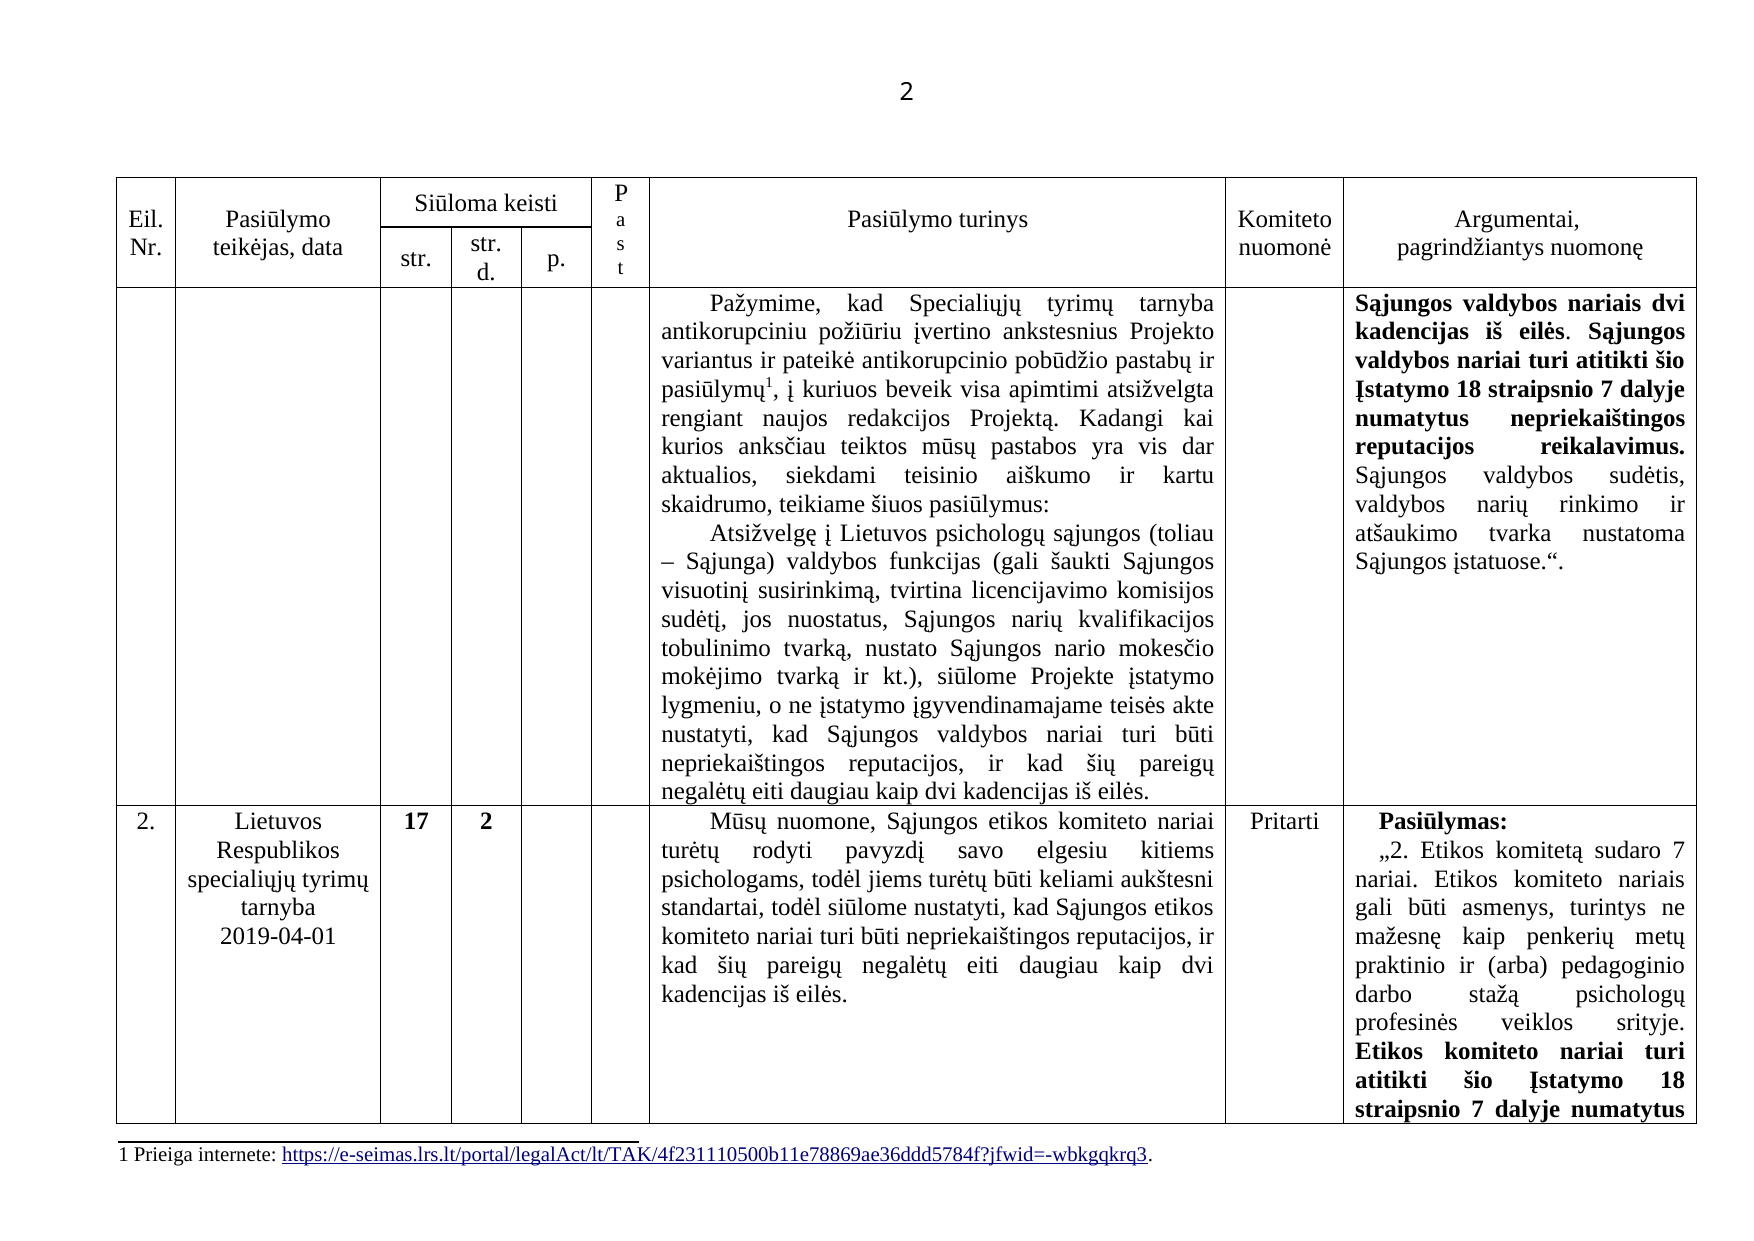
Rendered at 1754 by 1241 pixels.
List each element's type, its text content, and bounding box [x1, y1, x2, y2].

table_cell Mūsų nuomone, Sąjungos etikos komiteto nariai turėtų rodyti pavyzdį savo elgesiu kitiems psichologams, todėl jiems turėtų būti keliami aukštesni standartai, todėl siūlome nustatyti, kad Sąjungos etikos komiteto nariai turi būti nepriekaištingos reputacijos, ir kad šių pareigų negalėtų eiti daugiau kaip dvi kadencijas iš eilės. [650, 806, 1225, 1122]
table_cell [381, 288, 451, 805]
table_cell Pritarti [1226, 806, 1343, 1122]
table_cell Sąjungos valdybos nariais dvi kadencijas iš eilės. Sąjungos valdybos nariai turi atitikti šio Įstatymo 18 straipsnio 7 dalyje numatytus nepriekaištingos reputacijos reikalavimus. Sąjungos valdybos sudėtis, valdybos narių rinkimo ir atšaukimo tvarka nustatoma Sąjungos įstatuose.“. [1344, 288, 1696, 805]
table_header Eil. Nr. [117, 178, 175, 287]
table_cell 2 [452, 806, 521, 1122]
table_cell 2. [117, 806, 175, 1122]
table_header Argumentai, pagrindžiantys nuomonę [1344, 178, 1696, 287]
table_cell [176, 288, 380, 805]
table_cell p. [522, 228, 591, 287]
table_cell Pasiūlymas: „2. Etikos komitetą sudaro 7 nariai. Etikos komiteto nariais gali būti asmenys, turintys ne mažesnę kaip penkerių metų praktinio ir (arba) pedagoginio darbo stažą psichologų profesinės veiklos srityje. Etikos komiteto nariai turi atitikti šio Įstatymo 18 straipsnio 7 dalyje numatytus [1344, 806, 1696, 1122]
table_cell [592, 288, 649, 805]
table_cell [522, 806, 591, 1122]
table_cell Lietuvos Respublikos specialiųjų tyrimų tarnyba 2019-04-01 [176, 806, 380, 1122]
table_cell str. [381, 228, 451, 287]
table_cell str. d. [452, 228, 521, 287]
table_cell [452, 288, 521, 805]
table_header Pasiūlymo teikėjas, data [176, 178, 380, 287]
table_header Pasiūlymo turinys [650, 178, 1225, 287]
table_header Pastabos [592, 178, 649, 287]
table_cell 17 [381, 806, 451, 1122]
table_cell [522, 288, 591, 805]
table_cell [1226, 288, 1343, 805]
table_cell [117, 288, 175, 805]
table_header Siūloma keisti [381, 178, 591, 226]
table_header Komiteto nuomonė [1226, 178, 1343, 287]
table_cell [592, 806, 649, 1122]
table_cell Pažymime, kad Specialiųjų tyrimų tarnyba antikorupciniu požiūriu įvertino ankstesnius Projekto variantus ir pateikė antikorupcinio pobūdžio pastabų ir pasiūlymų, į kuriuos beveik visa apimtimi atsižvelgta rengiant naujos redakcijos Projektą. Kadangi kai kurios anksčiau teiktos mūsų pastabos yra vis dar aktualios, siekdami teisinio aiškumo ir kartu skaidrumo, teikiame šiuos pasiūlymus: Atsižvelgę į Lietuvos psichologų sąjungos (toliau – Sąjunga) valdybos funkcijas (gali šaukti Sąjungos visuotinį susirinkimą, tvirtina licencijavimo komisijos sudėtį, jos nuostatus, Sąjungos narių kvalifikacijos tobulinimo tvarką, nustato Sąjungos nario mokesčio mokėjimo tvarką ir kt.), siūlome Projekte įstatymo lygmeniu, o ne įstatymo įgyvendinamajame teisės akte nustatyti, kad Sąjungos valdybos nariai turi būti nepriekaištingos reputacijos, ir kad šių pareigų negalėtų eiti daugiau kaip dvi kadencijas iš eilės. [650, 288, 1225, 805]
